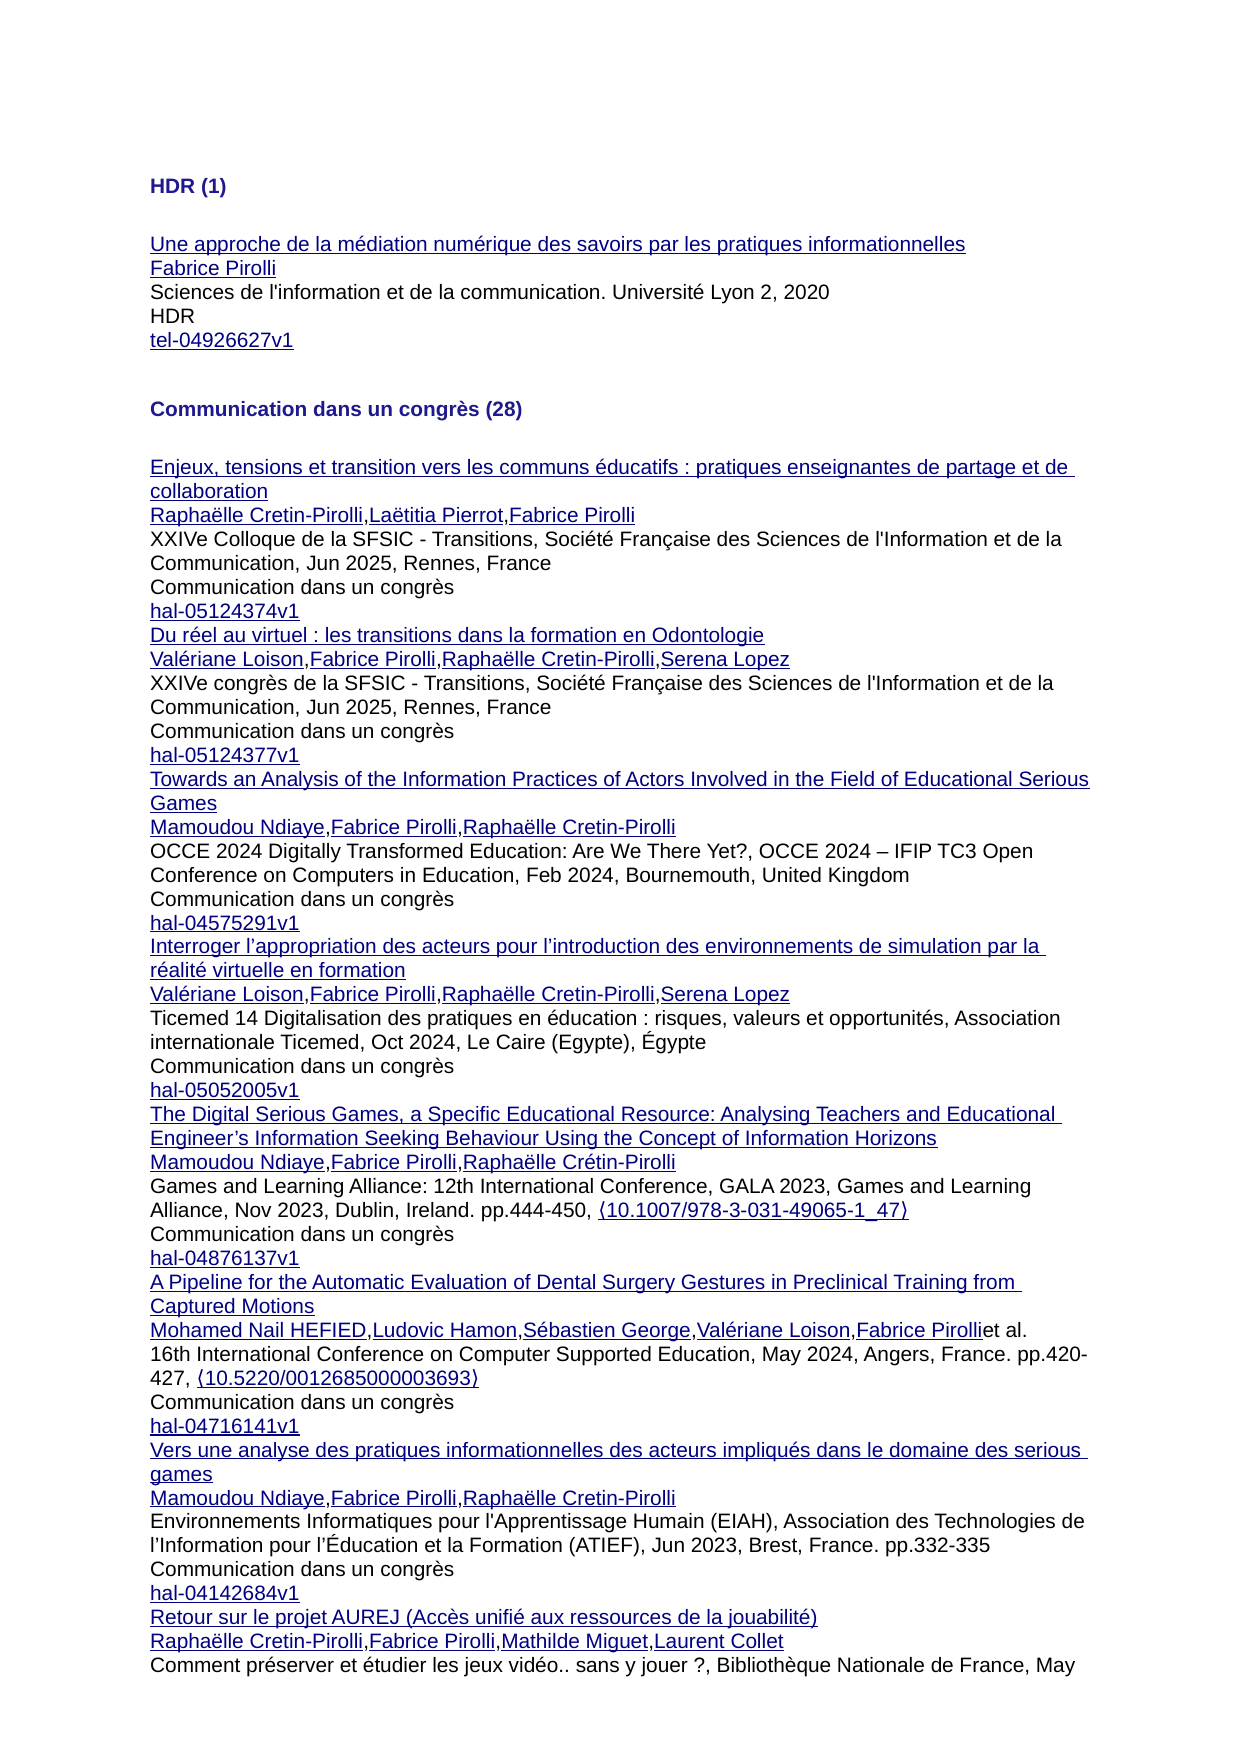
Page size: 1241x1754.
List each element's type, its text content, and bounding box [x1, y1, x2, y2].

table_cell The Digital Serious Games, a Specific Educational Resource: Analysing Teachers and Educational Engineer’s Information Seeking Behaviour Using the Concept of Information Horizons Mamoudou Ndiaye,Fabrice Pirolli,Raphaëlle Crétin-Pirolli Games and Learning Alliance: 12th International Conference, GALA 2023, Games and Learning Alliance, Nov 2023, Dublin, Ireland. pp.444-450, ⟨10.1007/978-3-031-49065-1_47⟩ Communication dans un congrès hal-04876137v1 [150, 1102, 1090, 1270]
table_cell Vers une analyse des pratiques informationnelles des acteurs impliqués dans le domaine des serious games Mamoudou Ndiaye,Fabrice Pirolli,Raphaëlle Cretin-Pirolli Environnements Informatiques pour l'Apprentissage Humain (EIAH), Association des Technologies de l’Information pour l’Éducation et la Formation (ATIEF), Jun 2023, Brest, France. pp.332-335 Communication dans un congrès hal-04142684v1 [150, 1438, 1090, 1605]
table_header Enjeux, tensions et transition vers les communs éducatifs : pratiques enseignantes de partage et de collaboration Raphaëlle Cretin-Pirolli,Laëtitia Pierrot,Fabrice Pirolli XXIVe Colloque de la SFSIC - Transitions, Société Française des Sciences de l'Information et de la Communication, Jun 2025, Rennes, France Communication dans un congrès hal-05124374v1 [150, 455, 1090, 623]
subtitle Communication dans un congrès (28) [150, 397, 1090, 421]
table_cell Interroger l’appropriation des acteurs pour l’introduction des environnements de simulation par la réalité virtuelle en formation Valériane Loison,Fabrice Pirolli,Raphaëlle Cretin-Pirolli,Serena Lopez Ticemed 14 Digitalisation des pratiques en éducation : risques, valeurs et opportunités, Association internationale Ticemed, Oct 2024, Le Caire (Egypte), Égypte Communication dans un congrès hal-05052005v1 [150, 934, 1090, 1102]
table_header Une approche de la médiation numérique des savoirs par les pratiques informationnelles Fabrice Pirolli Sciences de l'information et de la communication. Université Lyon 2, 2020 HDR tel-04926627v1 [150, 232, 1090, 352]
table_cell Du réel au virtuel : les transitions dans la formation en Odontologie Valériane Loison,Fabrice Pirolli,Raphaëlle Cretin-Pirolli,Serena Lopez XXIVe congrès de la SFSIC - Transitions, Société Française des Sciences de l'Information et de la Communication, Jun 2025, Rennes, France Communication dans un congrès hal-05124377v1 [150, 623, 1090, 767]
table_cell A Pipeline for the Automatic Evaluation of Dental Surgery Gestures in Preclinical Training from Captured Motions Mohamed Nail HEFIED,Ludovic Hamon,Sébastien George,Valériane Loison,Fabrice Pirolliet al. 16th International Conference on Computer Supported Education, May 2024, Angers, France. pp.420-427, ⟨10.5220/0012685000003693⟩ Communication dans un congrès hal-04716141v1 [150, 1270, 1090, 1437]
table_cell Games Mamoudou Ndiaye,Fabrice Pirolli,Raphaëlle Cretin-Pirolli OCCE 2024 Digitally Transformed Education: Are We There Yet?, OCCE 2024 – IFIP TC3 Open Conference on Computers in Education, Feb 2024, Bournemouth, United Kingdom Communication dans un congrès hal-04575291v1 [150, 789, 1090, 934]
subtitle HDR (1) [150, 174, 1090, 198]
table_cell Retour sur le projet AUREJ (Accès unifié aux ressources de la jouabilité) Raphaëlle Cretin-Pirolli,Fabrice Pirolli,Mathilde Miguet,Laurent Collet Comment préserver et étudier les jeux vidéo.. sans y jouer ?, Bibliothèque Nationale de France, May [150, 1605, 1090, 1677]
table_cell Towards an Analysis of the Information Practices of Actors Involved in the Field of Educational Serious [150, 767, 1090, 788]
